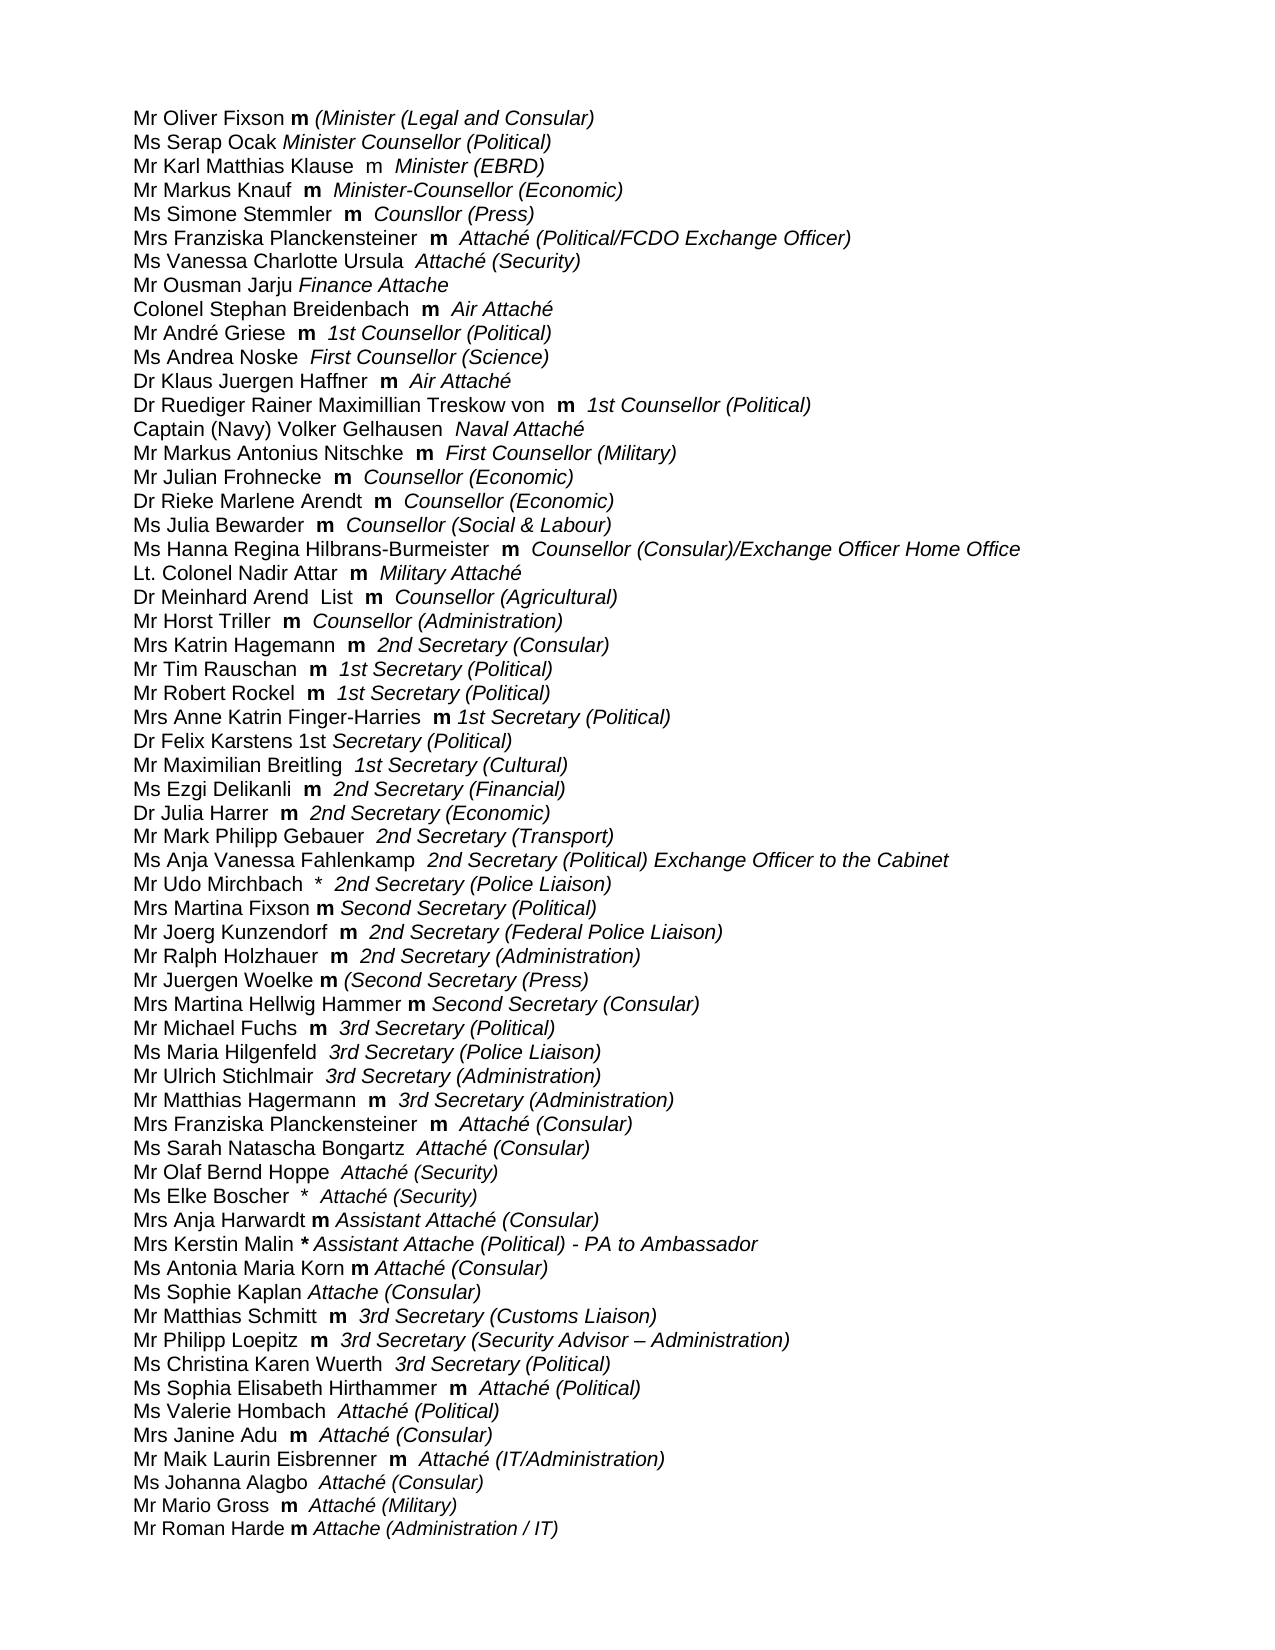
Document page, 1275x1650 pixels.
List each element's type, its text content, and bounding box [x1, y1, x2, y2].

text Mrs Katrin Hagemann m 2nd Secretary (Consular) [133, 633, 1181, 657]
text Ms Valerie Hombach Attaché (Political) [133, 1399, 1181, 1423]
text Ms Ezgi Delikanli m 2nd Secretary (Financial) [133, 776, 1181, 800]
text Mrs Franziska Planckensteiner m Attaché (Consular) [133, 1112, 1181, 1136]
text Dr Julia Harrer m 2nd Secretary (Economic) [133, 800, 1181, 824]
text Mrs Janine Adu m Attaché (Consular) [133, 1423, 1181, 1447]
text Ms Hanna Regina Hilbrans-Burmeister m Counsellor (Consular)/Exchange Officer Home Office [133, 537, 1181, 561]
text Mrs Franziska Planckensteiner m Attaché (Political/FCDO Exchange Officer) [133, 225, 1181, 249]
text Mr Maik Laurin Eisbrenner m Attaché (IT/Administration) [133, 1447, 1181, 1471]
text Ms Julia Bewarder m Counsellor (Social & Labour) [133, 513, 1181, 537]
text Dr Klaus Juergen Haffner m Air Attaché [133, 369, 1181, 393]
text Mrs Kerstin Malin * Assistant Attache (Political) - PA to Ambassador [133, 1232, 1181, 1256]
text Mr Robert Rockel m 1st Secretary (Political) [133, 681, 1181, 704]
text Mr Ralph Holzhauer m 2nd Secretary (Administration) [133, 944, 1181, 968]
text Ms Sophie Kaplan Attache (Consular) [133, 1279, 1181, 1303]
text Ms Christina Karen Wuerth 3rd Secretary (Political) [133, 1351, 1181, 1375]
text Mr Matthias Schmitt m 3rd Secretary (Customs Liaison) [133, 1303, 1181, 1327]
text Ms Sophia Elisabeth Hirthammer m Attaché (Political) [133, 1375, 1181, 1399]
text Mr Tim Rauschan m 1st Secretary (Political) [133, 657, 1181, 681]
text Mr Juergen Woelke m (Second Secretary (Press) [133, 968, 1181, 992]
text Mr Ulrich Stichlmair 3rd Secretary (Administration) [133, 1064, 1181, 1088]
text Mrs Martina Fixson m Second Secretary (Political) [133, 896, 1181, 920]
text Mr Udo Mirchbach * 2nd Secretary (Police Liaison) [133, 872, 1181, 896]
text Mr Maximilian Breitling 1st Secretary (Cultural) [133, 752, 1181, 776]
text Colonel Stephan Breidenbach m Air Attaché [133, 297, 1181, 321]
text Ms Sarah Natascha Bongartz Attaché (Consular) [133, 1136, 1181, 1160]
text Mr Oliver Fixson m (Minister (Legal and Consular) [133, 106, 1181, 129]
text Mr Roman Harde m Attache (Administration / IT) [133, 1517, 1181, 1539]
text Mr Joerg Kunzendorf m 2nd Secretary (Federal Police Liaison) [133, 920, 1181, 944]
text Mrs Anja Harwardt m Assistant Attaché (Consular) [133, 1208, 1181, 1232]
text Mr Julian Frohnecke m Counsellor (Economic) [133, 465, 1181, 489]
text Ms Andrea Noske First Counsellor (Science) [133, 345, 1181, 369]
text Ms Maria Hilgenfeld 3rd Secretary (Police Liaison) [133, 1040, 1181, 1064]
text Mr Markus Knauf m Minister-Counsellor (Economic) [133, 177, 1181, 201]
text Mr Horst Triller m Counsellor (Administration) [133, 609, 1181, 633]
text Mr Markus Antonius Nitschke m First Counsellor (Military) [133, 441, 1181, 465]
text Mr Olaf Bernd Hoppe Attaché (Security) [133, 1160, 1181, 1184]
text Mr Mario Gross m Attaché (Military) [133, 1494, 1181, 1517]
text Mr Karl Matthias Klause m Minister (EBRD) [133, 153, 1181, 177]
text Mr Mark Philipp Gebauer 2nd Secretary (Transport) [133, 824, 1181, 848]
text Mr Philipp Loepitz m 3rd Secretary (Security Advisor – Administration) [133, 1327, 1181, 1351]
text Mrs Anne Katrin Finger-Harries m 1st Secretary (Political) [133, 704, 1181, 728]
text Ms Anja Vanessa Fahlenkamp 2nd Secretary (Political) Exchange Officer to the Cabinet [133, 848, 1181, 872]
text Mr Ousman Jarju Finance Attache [133, 273, 1181, 297]
text Captain (Navy) Volker Gelhausen Naval Attaché [133, 417, 1181, 441]
text Mrs Martina Hellwig Hammer m Second Secretary (Consular) [133, 992, 1181, 1016]
text Dr Felix Karstens 1st Secretary (Political) [133, 728, 1181, 752]
text Ms Simone Stemmler m Counsllor (Press) [133, 201, 1181, 225]
text Mr Michael Fuchs m 3rd Secretary (Political) [133, 1016, 1181, 1040]
text Ms Antonia Maria Korn m Attaché (Consular) [133, 1256, 1181, 1279]
text Dr Meinhard Arend List m Counsellor (Agricultural) [133, 585, 1181, 609]
text Dr Rieke Marlene Arendt m Counsellor (Economic) [133, 489, 1181, 513]
text Dr Ruediger Rainer Maximillian Treskow von m 1st Counsellor (Political) [133, 393, 1181, 417]
text Lt. Colonel Nadir Attar m Military Attaché [133, 561, 1181, 585]
text Mr Matthias Hagermann m 3rd Secretary (Administration) [133, 1088, 1181, 1112]
text Ms Elke Boscher * Attaché (Security) [133, 1184, 1181, 1208]
text Ms Vanessa Charlotte Ursula Attaché (Security) [133, 249, 1181, 273]
text Ms Serap Ocak Minister Counsellor (Political) [133, 129, 1181, 153]
text Mr André Griese m 1st Counsellor (Political) [133, 321, 1181, 345]
text Ms Johanna Alagbo Attaché (Consular) [133, 1471, 1181, 1494]
